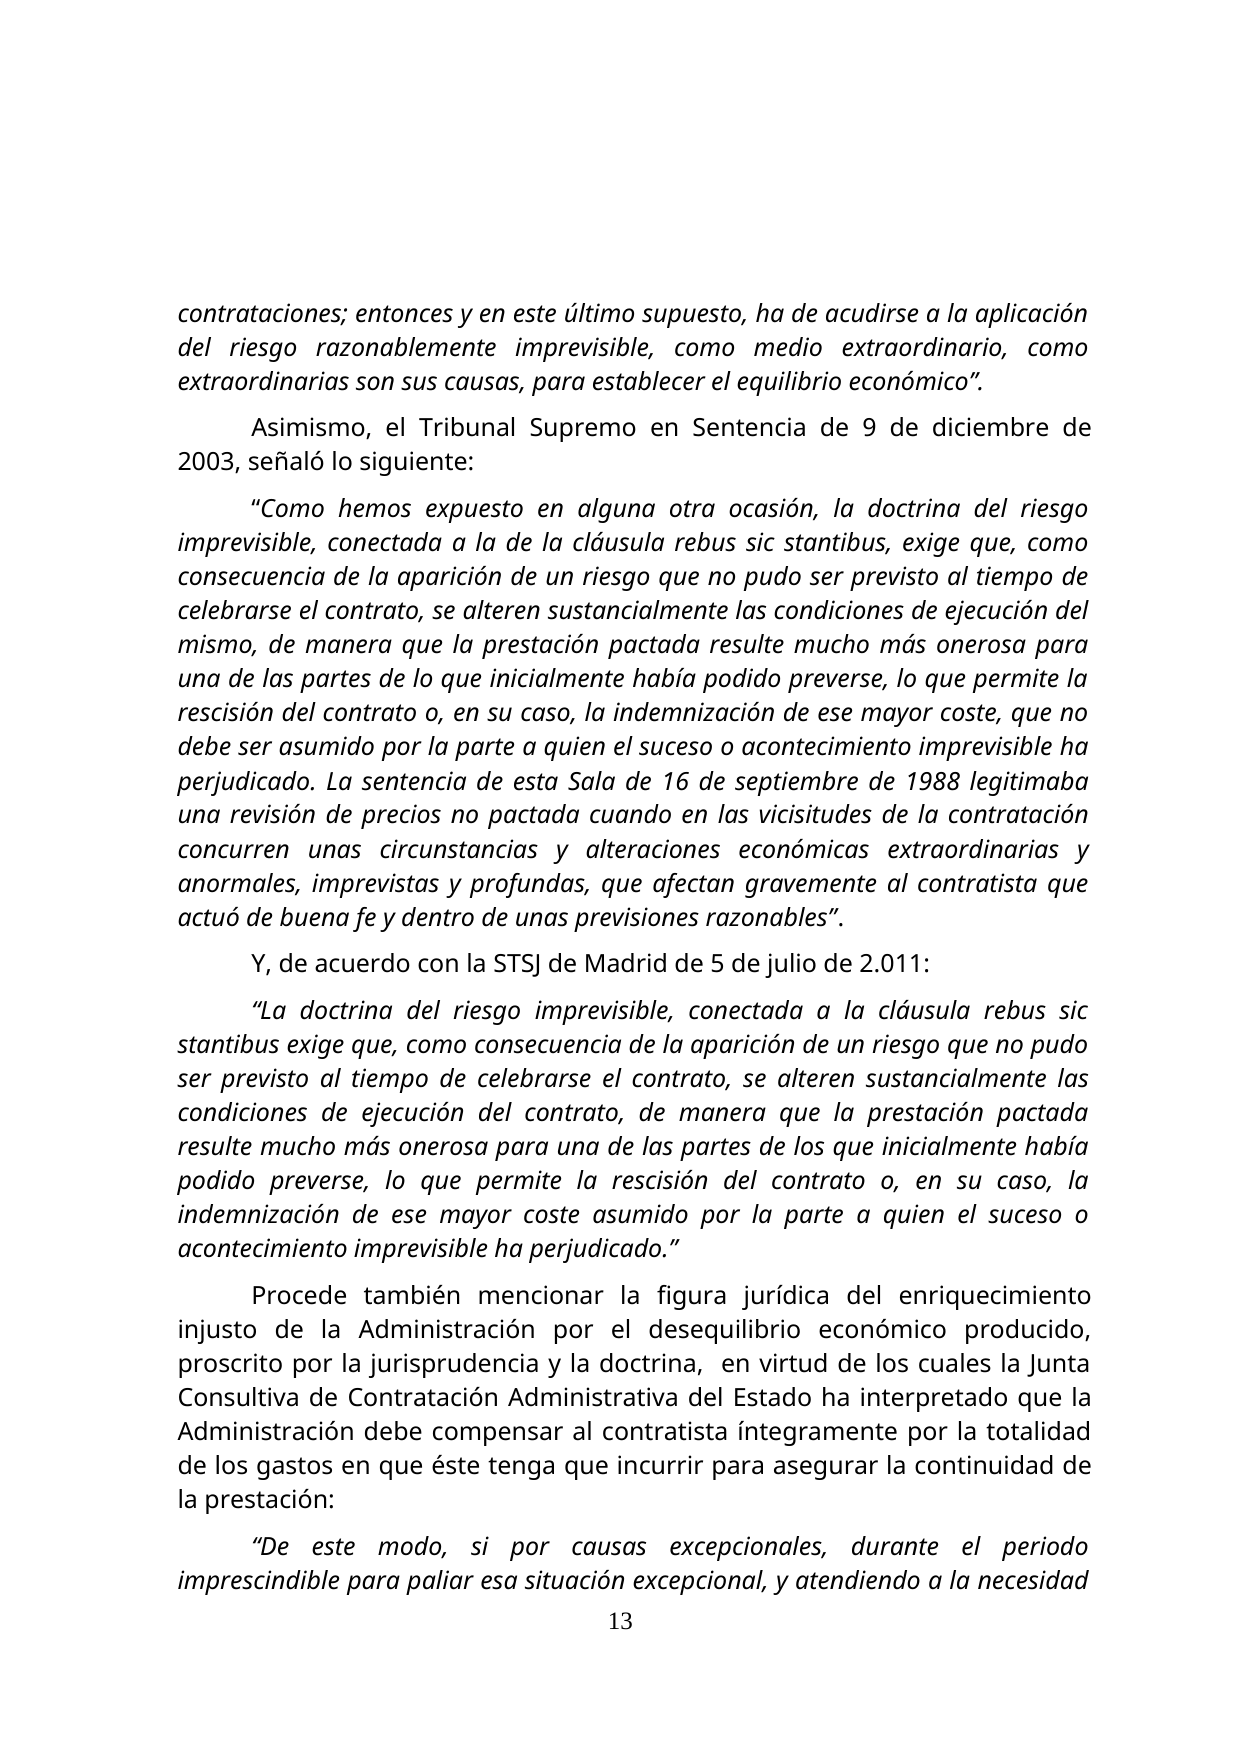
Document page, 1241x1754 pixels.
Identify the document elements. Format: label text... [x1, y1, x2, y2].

text Asimismo, el Tribunal Supremo en Sentencia de 9 de diciembre de 2003, señaló lo siguiente: [177, 410, 1093, 478]
text contrataciones; entonces y en este último supuesto, ha de acudirse a la aplicación del riesgo razonablemente imprevisible, como medio extraordinario, como extraordinarias son sus causas, para establecer el equilibrio económico”. [177, 295, 1093, 397]
text “De este modo, si por causas excepcionales, durante el periodo imprescindible para paliar esa situación excepcional, y atendiendo a la necesidad [177, 1528, 1093, 1597]
text “Como hemos expuesto en alguna otra ocasión, la doctrina del riesgo imprevisible, conectada a la de la cláusula rebus sic stantibus, exige que, como consecuencia de la aparición de un riesgo que no pudo ser previsto al tiempo de celebrarse el contrato, se alteren sustancialmente las condiciones de ejecución del mismo, de manera que la prestación pactada resulte mucho más onerosa para una de las partes de lo que inicialmente había podido preverse, lo que permite la rescisión del contrato o, en su caso, la indemnización de ese mayor coste, que no debe ser asumido por la parte a quien el suceso o acontecimiento imprevisible ha perjudicado. La sentencia de esta Sala de 16 de septiembre de 1988 legitimaba una revisión de precios no pactada cuando en las vicisitudes de la contratación concurren unas circunstancias y alteraciones económicas extraordinarias y anormales, imprevistas y profundas, que afectan gravemente al contratista que actuó de buena fe y dentro de unas previsiones razonables”. [177, 491, 1093, 933]
text Procede también mencionar la figura jurídica del enriquecimiento injusto de la Administración por el desequilibrio económico producido, proscrito por la jurisprudencia y la doctrina, en virtud de los cuales la Junta Consultiva de Contratación Administrativa del Estado ha interpretado que la Administración debe compensar al contratista íntegramente por la totalidad de los gastos en que éste tenga que incurrir para asegurar la continuidad de la prestación: [177, 1277, 1093, 1516]
text Y, de acuerdo con la STSJ de Madrid de 5 de julio de 2.011: [177, 946, 1093, 980]
text “La doctrina del riesgo imprevisible, conectada a la cláusula rebus sic stantibus exige que, como consecuencia de la aparición de un riesgo que no pudo ser previsto al tiempo de celebrarse el contrato, se alteren sustancialmente las condiciones de ejecución del contrato, de manera que la prestación pactada resulte mucho más onerosa para una de las partes de los que inicialmente había podido preverse, lo que permite la rescisión del contrato o, en su caso, la indemnización de ese mayor coste asumido por la parte a quien el suceso o acontecimiento imprevisible ha perjudicado.” [177, 992, 1093, 1265]
